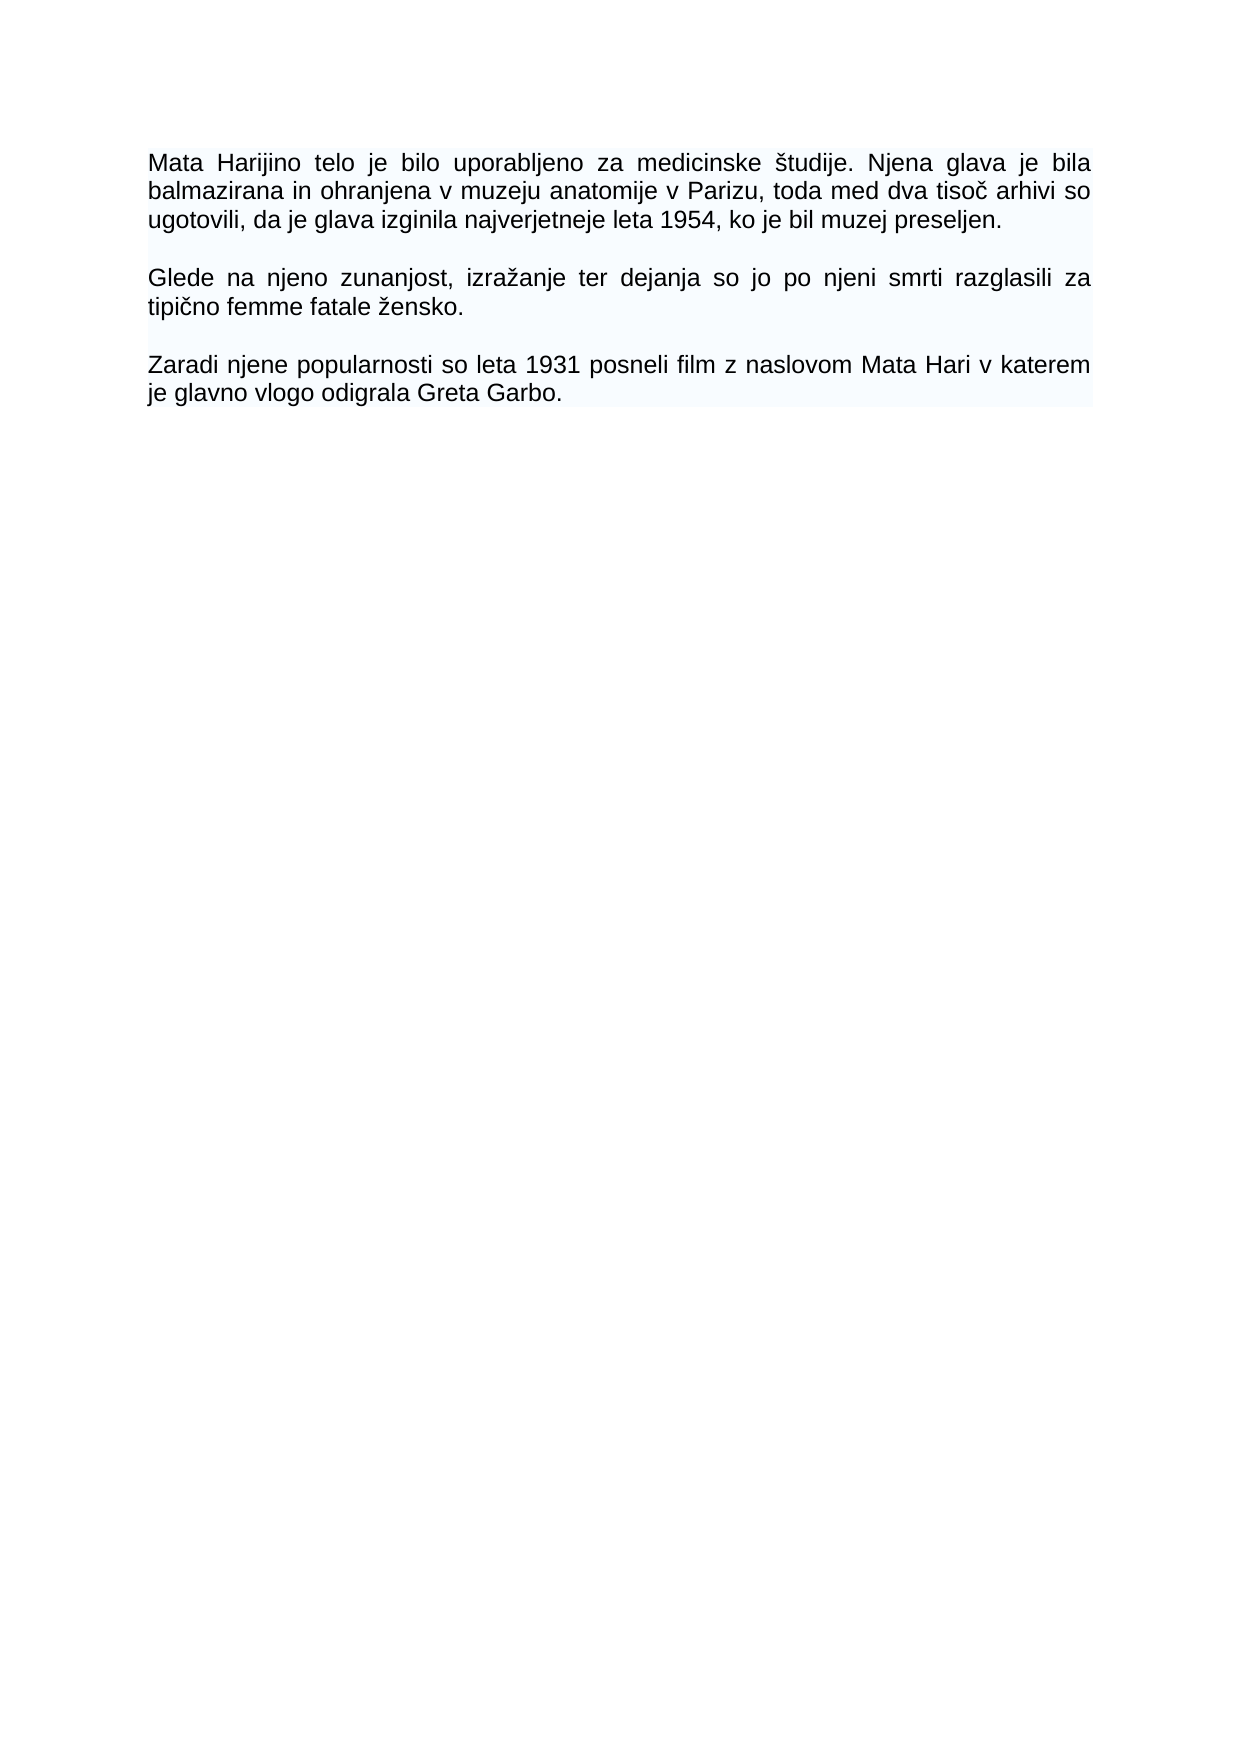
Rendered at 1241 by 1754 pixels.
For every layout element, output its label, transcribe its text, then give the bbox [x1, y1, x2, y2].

text Mata Harijino telo je bilo uporabljeno za medicinske študije. Njena glava je bila balmazirana in ohranjena v muzeju anatomije v Parizu, toda med dva tisoč arhivi so ugotovili, da je glava izginila najverjetneje leta 1954, ko je bil muzej preseljen. [148, 148, 1093, 234]
text Glede na njeno zunanjost, izražanje ter dejanja so jo po njeni smrti razglasili za tipično femme fatale žensko. [148, 263, 1093, 321]
text Zaradi njene popularnosti so leta 1931 posneli film z naslovom Mata Hari v katerem je glavno vlogo odigrala Greta Garbo. [148, 350, 1093, 407]
